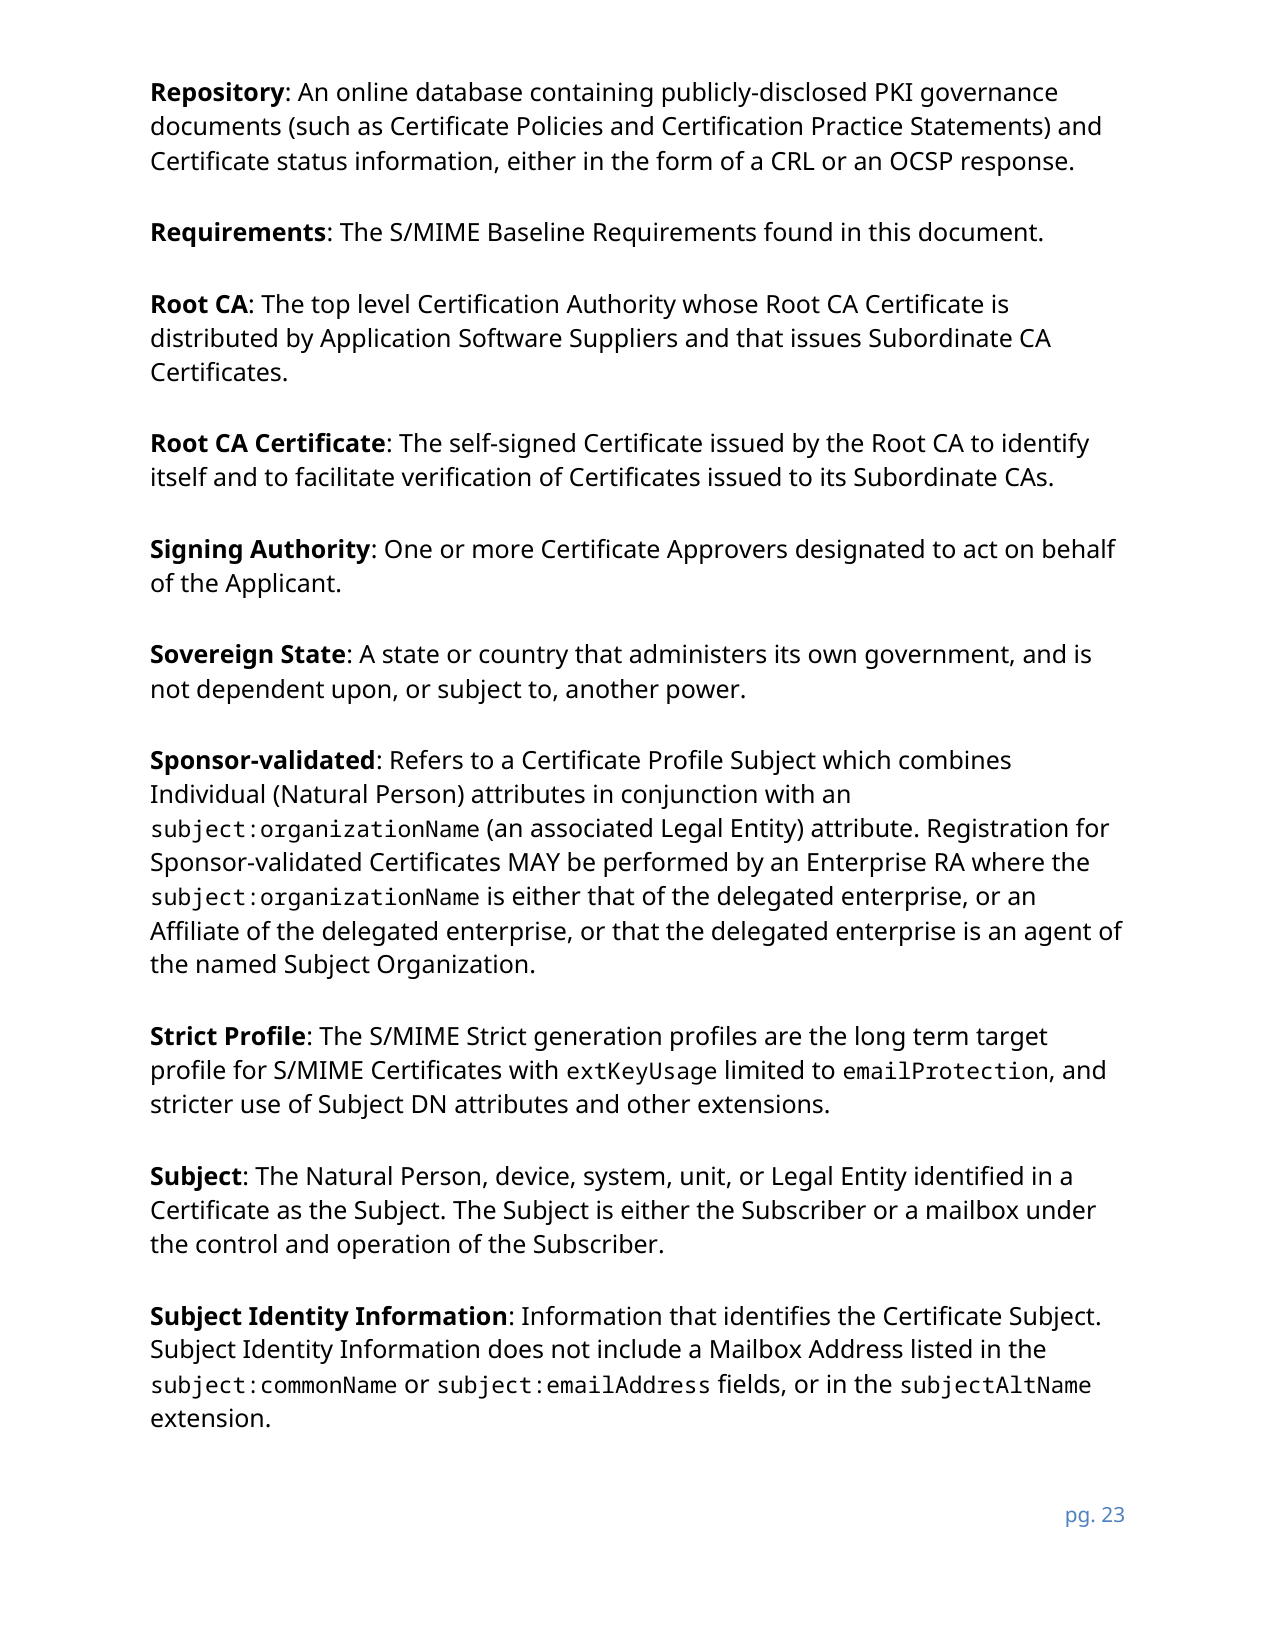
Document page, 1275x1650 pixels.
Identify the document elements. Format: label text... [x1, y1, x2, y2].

text Subject Identity Information: Information that identifies the Certificate Subject. Subject Identity Information does not include a Mailbox Address listed in the subject:commonName or subject:emailAddress fields, or in the subjectAltName extension. [150, 1298, 1125, 1434]
text Root CA: The top level Certification Authority whose Root CA Certificate is distributed by Application Software Suppliers and that issues Subordinate CA Certificates. [150, 286, 1125, 388]
text Signing Authority: One or more Certificate Approvers designated to act on behalf of the Applicant. [150, 532, 1125, 600]
text Repository: An online database containing publicly-disclosed PKI governance documents (such as Certificate Policies and Certification Practice Statements) and Certificate status information, either in the form of a CRL or an OCSP response. [150, 75, 1125, 177]
text Requirements: The S/MIME Baseline Requirements found in this document. [150, 215, 1125, 249]
text Subject: The Natural Person, device, system, unit, or Legal Entity identified in a Certificate as the Subject. The Subject is either the Subscriber or a mailbox under the control and operation of the Subscriber. [150, 1158, 1125, 1261]
text Root CA Certificate: The self-signed Certificate issued by the Root CA to identify itself and to facilitate verification of Certificates issued to its Subordinate CAs. [150, 426, 1125, 494]
text Strict Profile: The S/MIME Strict generation profiles are the long term target profile for S/MIME Certificates with extKeyUsage limited to emailProtection, and stricter use of Subject DN attributes and other extensions. [150, 1019, 1125, 1121]
text Sovereign State: A state or country that administers its own government, and is not dependent upon, or subject to, another power. [150, 637, 1125, 705]
text Sponsor-validated: Refers to a Certificate Profile Subject which combines Individual (Natural Person) attributes in conjunction with an subject:organizationName (an associated Legal Entity) attribute. Registration for Sponsor-validated Certificates MAY be performed by an Enterprise RA where the subject:organizationName is either that of the delegated enterprise, or an Affiliate of the delegated enterprise, or that the delegated enterprise is an agent of the named Subject Organization. [150, 743, 1125, 981]
